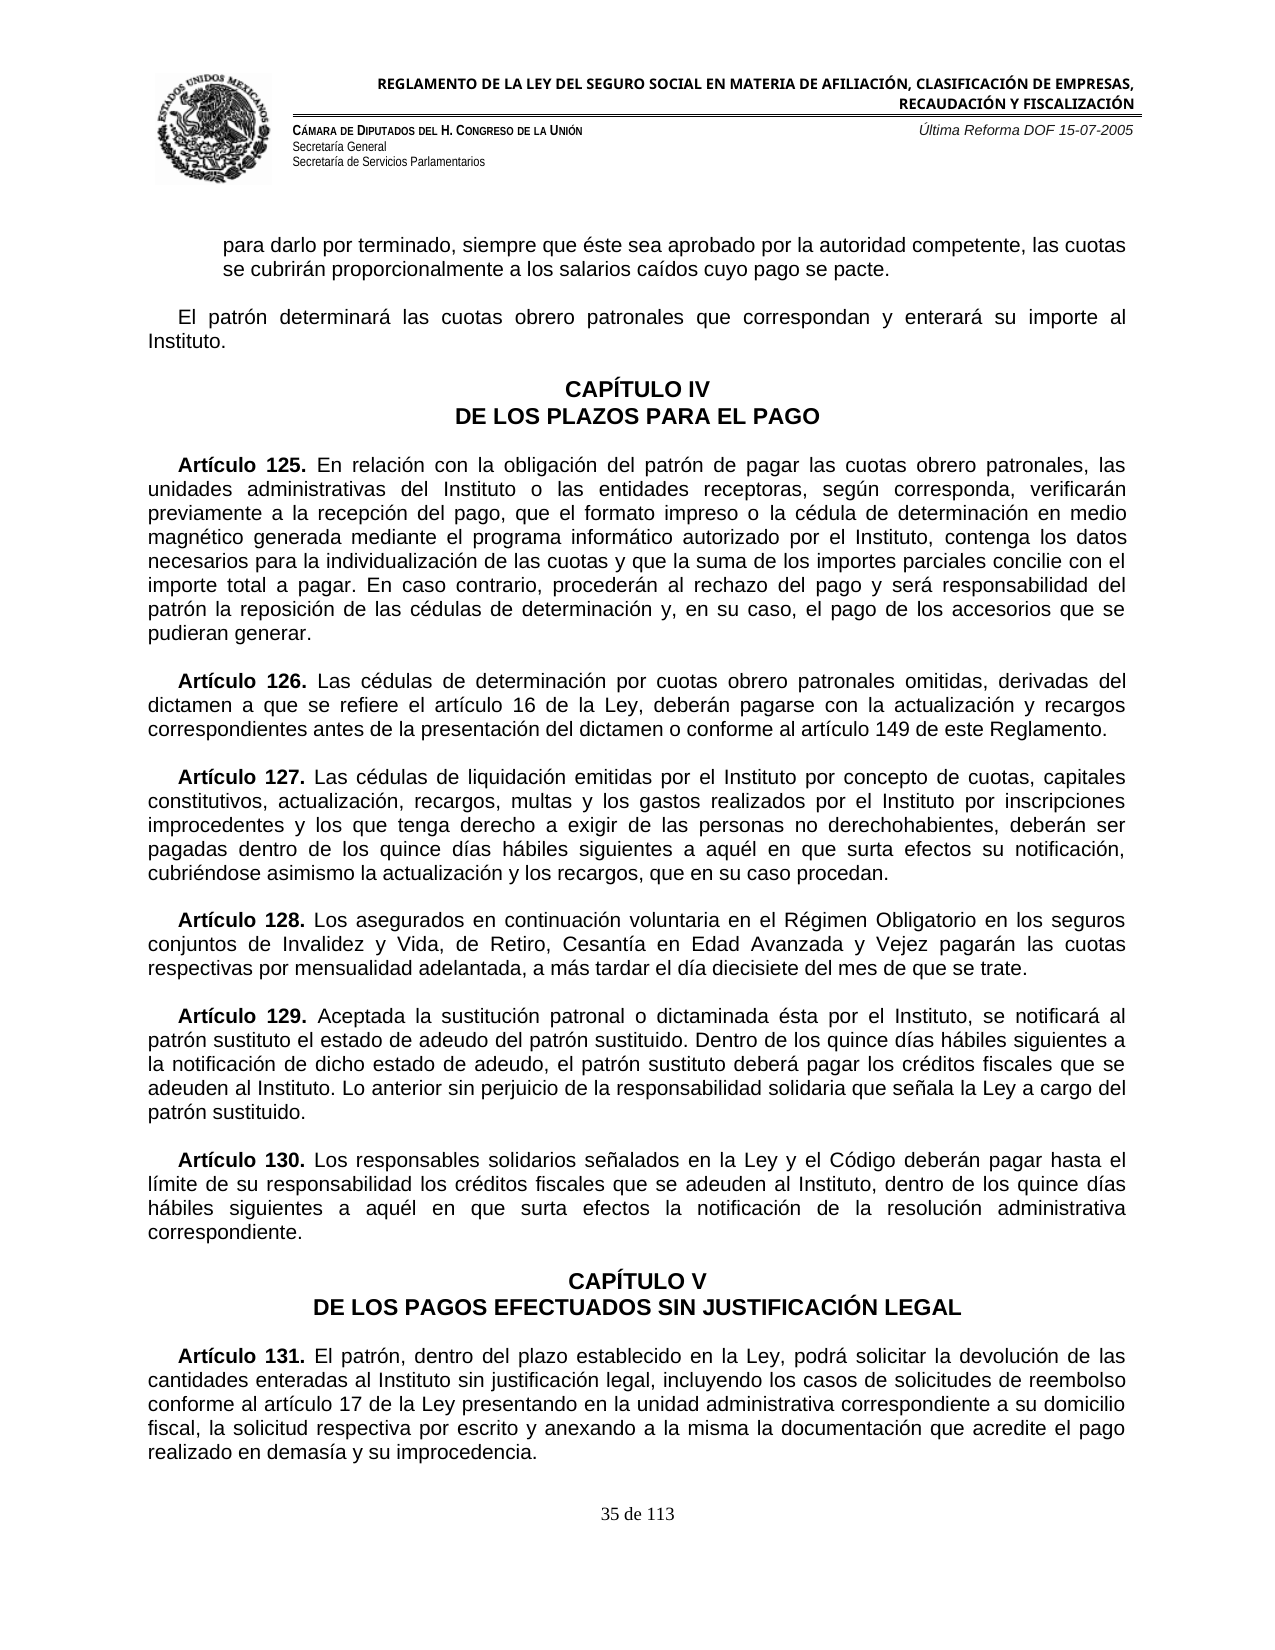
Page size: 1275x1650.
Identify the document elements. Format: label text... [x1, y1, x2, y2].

text CAPÍTULO V [148, 1268, 1127, 1294]
text El patrón determinará las cuotas obrero patronales que correspondan y enterará su importe al Instituto. [148, 304, 1127, 352]
text Artículo 129. Aceptada la sustitución patronal o dictaminada ésta por el Instituto, se notificará al patrón sustituto el estado de adeudo del patrón sustituido. Dentro de los quince días hábiles siguientes a la notificación de dicho estado de adeudo, el patrón sustituto deberá pagar los créditos fiscales que se adeuden al Instituto. Lo anterior sin perjuicio de la responsabilidad solidaria que señala la Ley a cargo del patrón sustituido. [148, 1004, 1127, 1124]
text DE LOS PLAZOS PARA EL PAGO [148, 403, 1127, 429]
text CAPÍTULO IV [148, 376, 1127, 403]
text DE LOS PAGOS EFECTUADOS SIN JUSTIFICACIÓN LEGAL [148, 1294, 1127, 1320]
text Artículo 128. Los asegurados en continuación voluntaria en el Régimen Obligatorio en los seguros conjuntos de Invalidez y Vida, de Retiro, Cesantía en Edad Avanzada y Vejez pagarán las cuotas respectivas por mensualidad adelantada, a más tardar el día diecisiete del mes de que se trate. [148, 908, 1127, 980]
text Artículo 130. Los responsables solidarios señalados en la Ley y el Código deberán pagar hasta el límite de su responsabilidad los créditos fiscales que se adeuden al Instituto, dentro de los quince días hábiles siguientes a aquél en que surta efectos la notificación de la resolución administrativa correspondiente. [148, 1148, 1127, 1244]
text Artículo 125. En relación con la obligación del patrón de pagar las cuotas obrero patronales, las unidades administrativas del Instituto o las entidades receptoras, según corresponda, verificarán previamente a la recepción del pago, que el formato impreso o la cédula de determinación en medio magnético generada mediante el programa informático autorizado por el Instituto, contenga los datos necesarios para la individualización de las cuotas y que la suma de los importes parciales concilie con el importe total a pagar. En caso contrario, procederán al rechazo del pago y será responsabilidad del patrón la reposición de las cédulas de determinación y, en su caso, el pago de los accesorios que se pudieran generar. [148, 453, 1127, 645]
text para darlo por terminado, siempre que éste sea aprobado por la autoridad competente, las cuotas se cubrirán proporcionalmente a los salarios caídos cuyo pago se pacte. [178, 233, 1127, 281]
text Artículo 131. El patrón, dentro del plazo establecido en la Ley, podrá solicitar la devolución de las cantidades enteradas al Instituto sin justificación legal, incluyendo los casos de solicitudes de reembolso conforme al artículo 17 de la Ley presentando en la unidad administrativa correspondiente a su domicilio fiscal, la solicitud respectiva por escrito y anexando a la misma la documentación que acredite el pago realizado en demasía y su improcedencia. [148, 1344, 1127, 1464]
text Artículo 126. Las cédulas de determinación por cuotas obrero patronales omitidas, derivadas del dictamen a que se refiere el artículo 16 de la Ley, deberán pagarse con la actualización y recargos correspondientes antes de la presentación del dictamen o conforme al artículo 149 de este Reglamento. [148, 669, 1127, 741]
text Artículo 127. Las cédulas de liquidación emitidas por el Instituto por concepto de cuotas, capitales constitutivos, actualización, recargos, multas y los gastos realizados por el Instituto por inscripciones improcedentes y los que tenga derecho a exigir de las personas no derechohabientes, deberán ser pagadas dentro de los quince días hábiles siguientes a aquél en que surta efectos su notificación, cubriéndose asimismo la actualización y los recargos, que en su caso procedan. [148, 764, 1127, 884]
